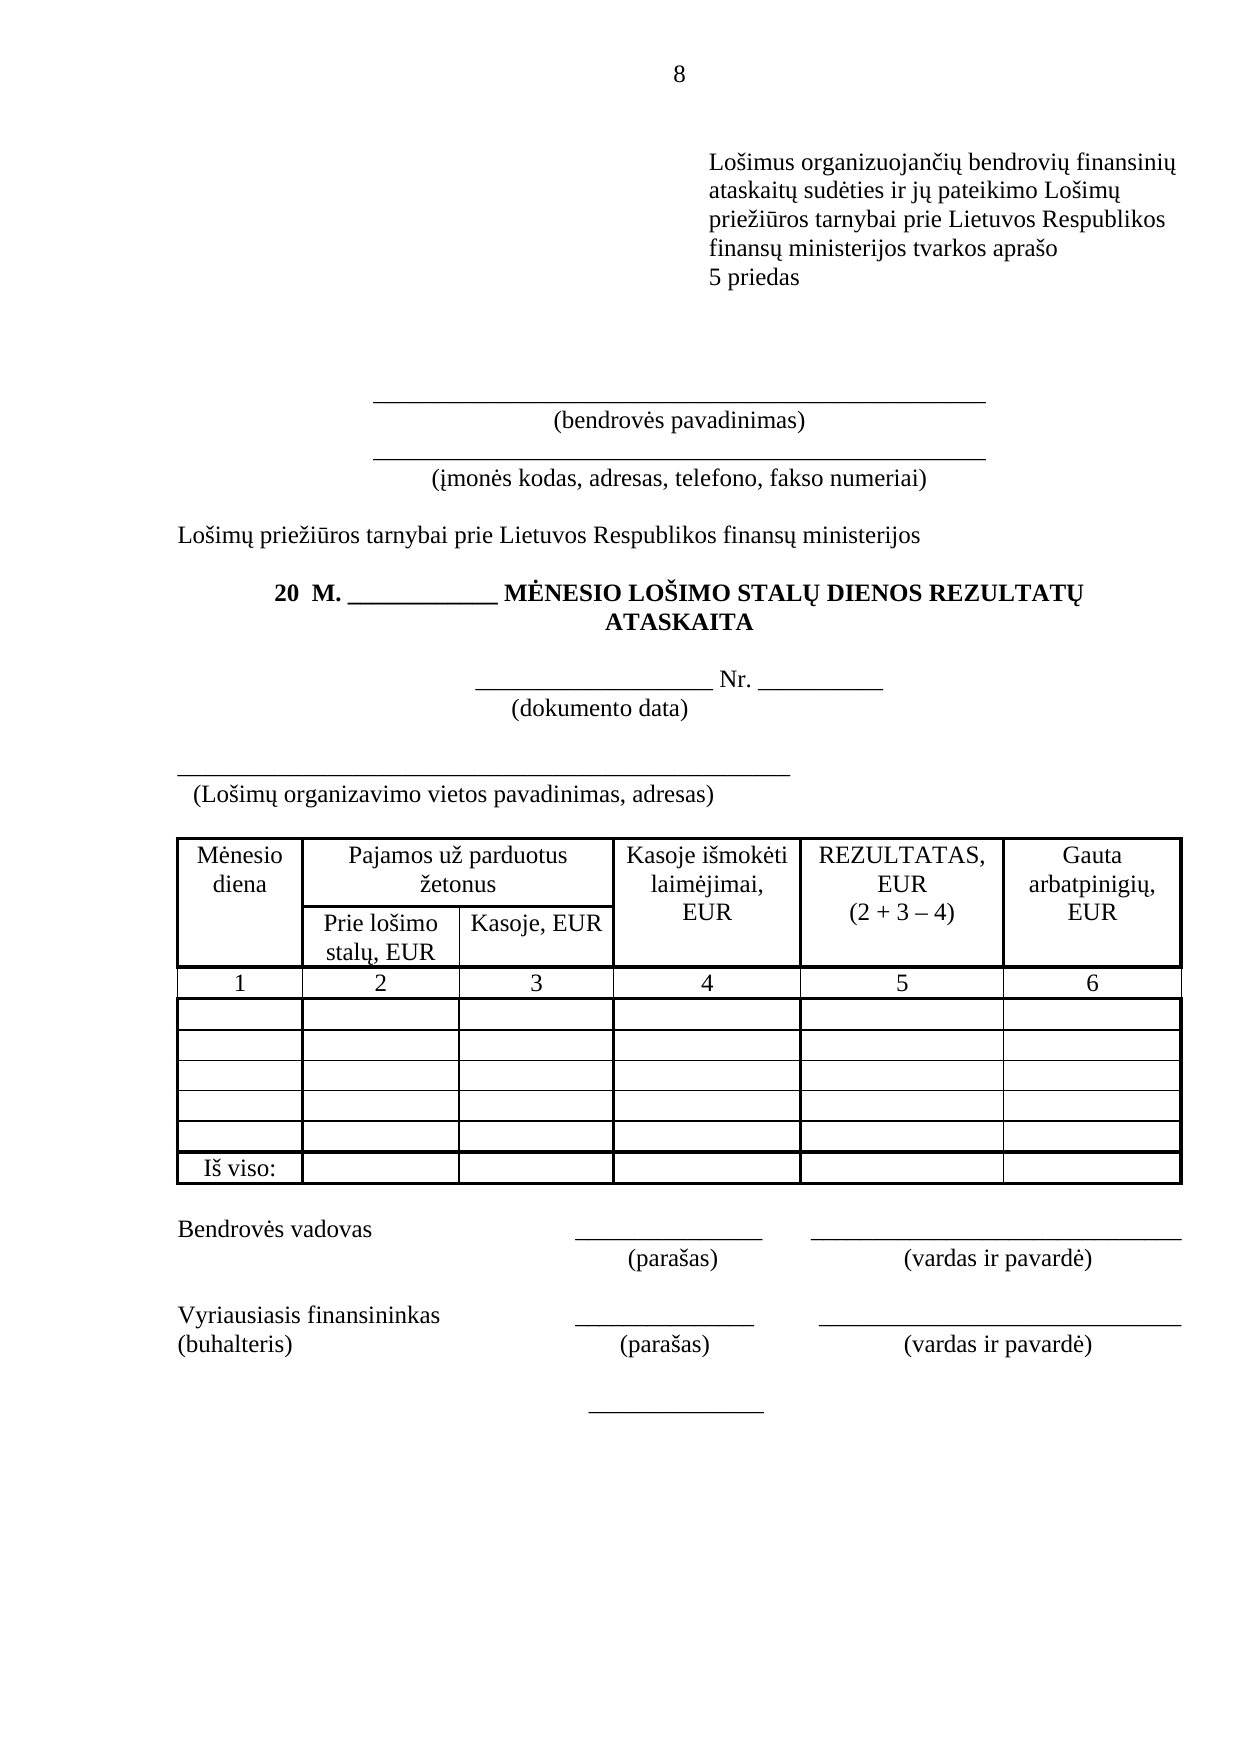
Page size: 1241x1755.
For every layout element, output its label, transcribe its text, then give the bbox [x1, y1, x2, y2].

table_cell 1 [178, 969, 302, 997]
text ___________________ Nr. __________ [177, 664, 1181, 693]
table_cell Iš viso: [179, 1154, 301, 1182]
table_cell [802, 1122, 1003, 1150]
table_cell [460, 1000, 612, 1029]
table_cell [460, 1122, 612, 1150]
text (bendrovės pavadinimas) [177, 406, 1181, 434]
table_cell [1004, 1061, 1179, 1090]
table_cell [304, 1091, 458, 1120]
table_cell 4 [614, 969, 800, 997]
text ______________ [177, 1387, 1181, 1415]
table_cell [179, 1122, 301, 1150]
text 20 M. ____________ MĖNESIO LOŠIMO STALŲ DIENOS REZULTATŲ [177, 578, 1181, 607]
text (parašas) (vardas ir pavardė) [177, 1243, 1181, 1272]
table_cell 2 [303, 969, 459, 997]
table_cell [460, 1154, 612, 1182]
table_cell [1004, 1091, 1179, 1120]
text _________________________________________________ [177, 751, 1181, 779]
text (dokumento data) [177, 693, 1181, 722]
table_cell [179, 1091, 301, 1120]
table_header Pajamos už parduotus žetonus [304, 840, 612, 905]
text (Lošimų organizavimo vietos pavadinimas, adresas) [177, 779, 1181, 808]
table_cell 3 [460, 969, 613, 997]
table_cell [802, 1154, 1003, 1182]
table_cell [460, 1061, 612, 1090]
table_cell [1004, 1154, 1179, 1182]
table_cell [179, 1000, 301, 1029]
table_cell [615, 1061, 799, 1090]
text Bendrovės vadovas [177, 1214, 1181, 1243]
table_cell [304, 1154, 458, 1182]
table_header REZULTATAS, EUR (2 + 3 – 4) [802, 840, 1002, 965]
table_cell [460, 1031, 612, 1059]
text (buhalteris) (parašas) (vardas ir pavardė) [177, 1329, 1181, 1358]
text Vyriausiasis finansininkas [177, 1300, 1181, 1329]
text Lošimų priežiūros tarnybai prie Lietuvos Respublikos finansų ministerijos [177, 521, 1181, 549]
table_cell [460, 1091, 612, 1120]
table_cell 6 [1004, 969, 1181, 997]
table_cell [1004, 1031, 1179, 1059]
text ataskaitų sudėties ir jų pateikimo Lošimų priežiūros tarnybai prie Lietuvos Respublikos finansų ministerijos tvarkos aprašo [709, 176, 1181, 262]
text ATASKAITA [177, 607, 1181, 636]
table_cell [1004, 1122, 1179, 1150]
table_cell [615, 1154, 799, 1182]
table_cell [304, 1061, 458, 1090]
table_cell [615, 1000, 799, 1029]
table_header Mėnesio diena [179, 840, 301, 965]
text _________________________________________________ [177, 434, 1181, 463]
table_cell 5 [801, 969, 1003, 997]
table_cell Prie lošimo stalų, EUR [304, 908, 459, 965]
table_cell Kasoje, EUR [460, 908, 612, 965]
table_cell [802, 1000, 1003, 1029]
table_cell [179, 1061, 301, 1090]
table_cell [615, 1091, 799, 1120]
table_cell [1004, 1000, 1179, 1029]
text (įmonės kodas, adresas, telefono, fakso numeriai) [177, 463, 1181, 492]
table_cell [802, 1061, 1003, 1090]
text _________________________________________________ [177, 377, 1181, 406]
table_cell [179, 1031, 301, 1059]
table_cell [615, 1031, 799, 1059]
text Lošimus organizuojančių bendrovių finansinių [709, 147, 1181, 176]
table_cell [304, 1031, 458, 1059]
table_cell [802, 1031, 1003, 1059]
text 5 priedas [709, 262, 1181, 291]
table_cell [802, 1091, 1003, 1120]
table_cell [304, 1122, 458, 1150]
table_cell [304, 1000, 458, 1029]
table_cell [615, 1122, 799, 1150]
table_header Kasoje išmokėti laimėjimai, EUR [615, 840, 799, 965]
table_header Gauta arbatpinigių, EUR [1005, 840, 1179, 965]
